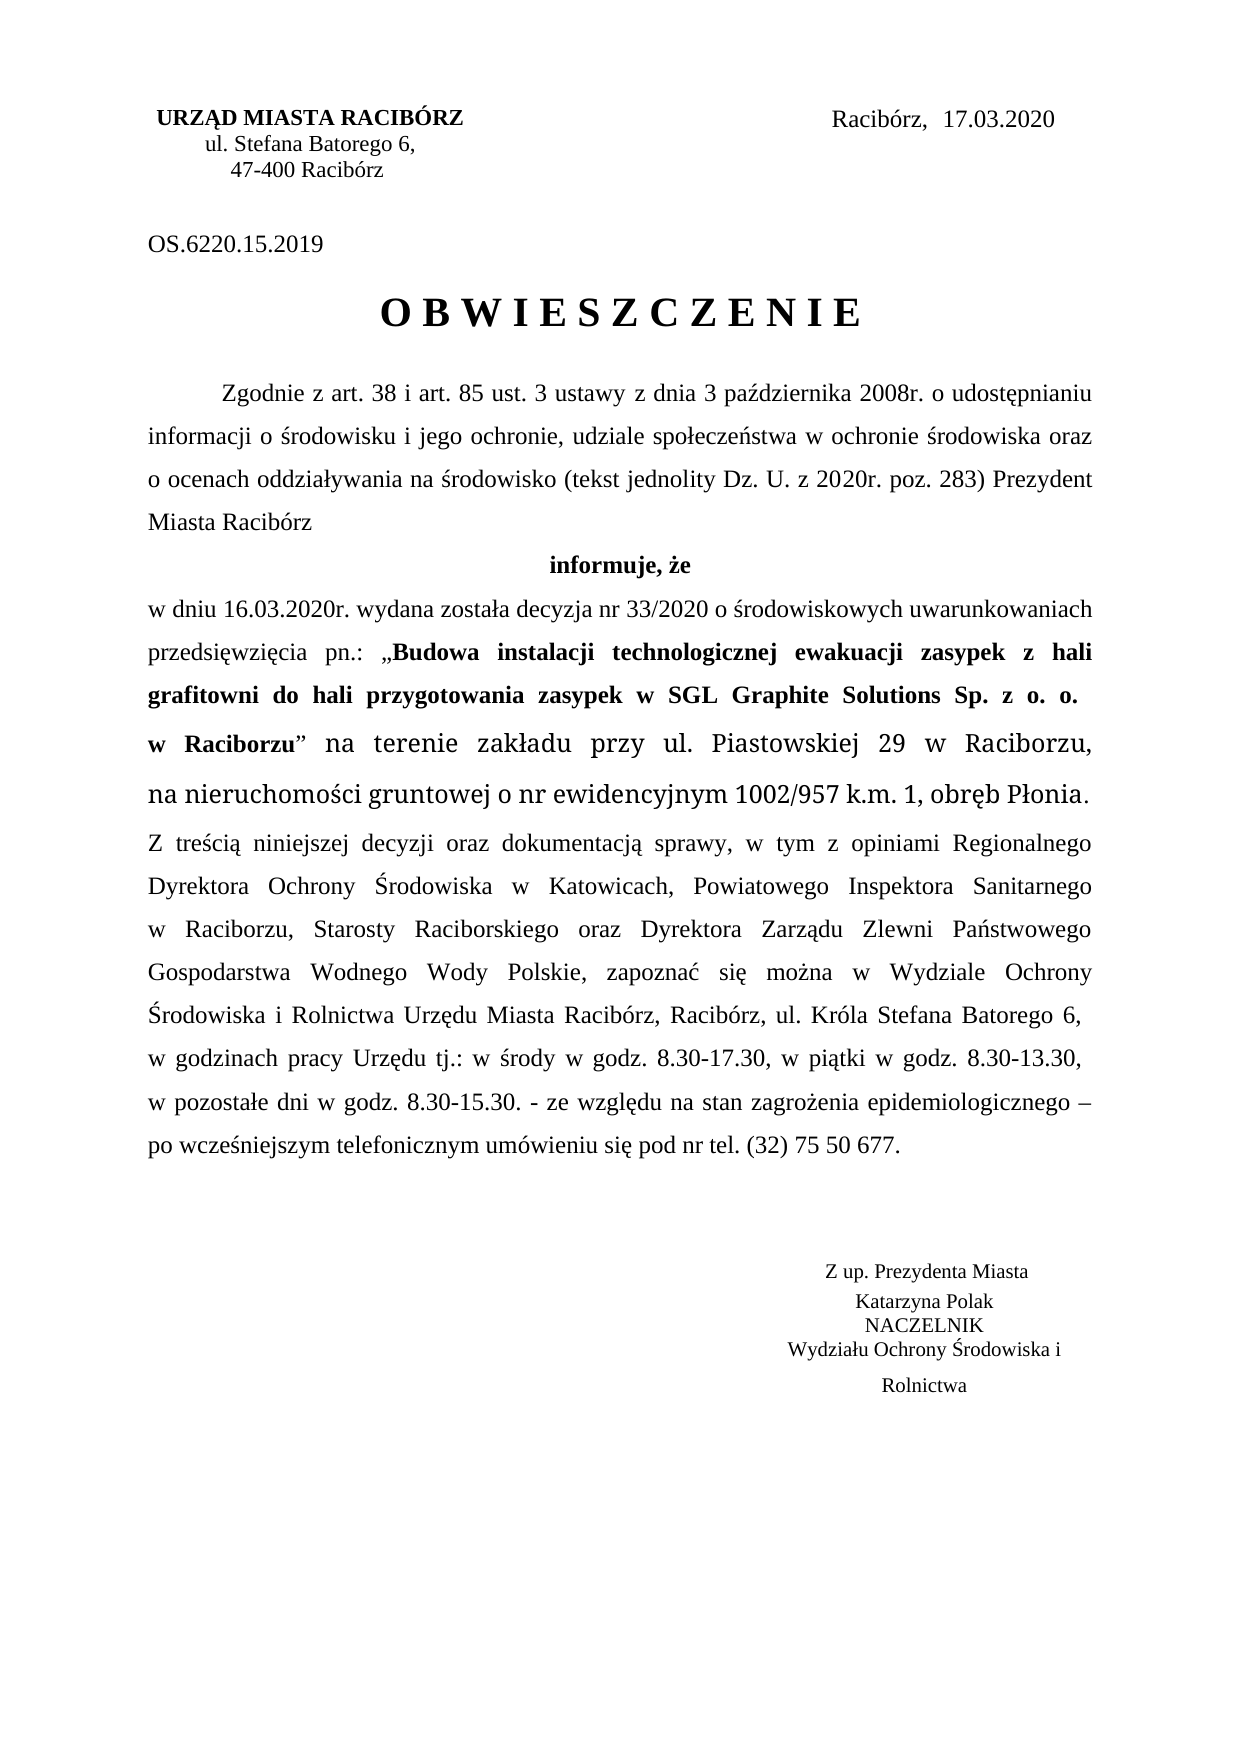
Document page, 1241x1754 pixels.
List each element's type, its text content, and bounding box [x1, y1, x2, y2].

subtitle O B W I E S Z C Z E N I E [148, 287, 1093, 335]
table_header 17.03.2020 [935, 104, 1085, 201]
text informuje, że [148, 551, 1093, 579]
table_header Racibórz, [473, 104, 935, 201]
text Katarzyna Polak [756, 1289, 1093, 1313]
text Zgodnie z art. 38 i art. 85 ust. 3 ustawy z dnia 3 października 2008r. o udostępnianiu informacji o środowisku i jego ochronie, udziale społeczeństwa w ochronie środowiska oraz o ocenach oddziaływania na środowisko (tekst jednolity Dz. U. z 2020r. poz. 283) Prezydent Miasta Racibórz [148, 378, 1093, 536]
text Z treścią niniejszej decyzji oraz dokumentacją sprawy, w tym z opiniami Regionalnego Dyrektora Ochrony Środowiska w Katowicach, Powiatowego Inspektora Sanitarnego w Raciborzu, Starosty Raciborskiego oraz Dyrektora Zarządu Zlewni Państwowego Gospodarstwa Wodnego Wody Polskie, zapoznać się można w Wydziale Ochrony Środowiska i Rolnictwa Urzędu Miasta Racibórz, Racibórz, ul. Króla Stefana Batorego 6, w godzinach pracy Urzędu tj.: w środy w godz. 8.30-17.30, w piątki w godz. 8.30-13.30, w pozostałe dni w godz. 8.30-15.30. - ze względu na stan zagrożenia epidemiologicznego – po wcześniejszym telefonicznym umówieniu się pod nr tel. (32) 75 50 677. [148, 828, 1093, 1158]
text Z up. Prezydenta Miasta [756, 1259, 1093, 1283]
text w dniu 16.03.2020r. wydana została decyzja nr 33/2020 o środowiskowych uwarunkowaniach przedsięwzięcia pn.: „Budowa instalacji technologicznej ewakuacji zasypek z hali grafitowni do hali przygotowania zasypek w SGL Graphite Solutions Sp. z o. o. w Raciborzu” na terenie zakładu przy ul. Piastowskiej 29 w Raciborzu, na nieruchomości gruntowej o nr ewidencyjnym 1002/957 k.m. 1, obręb Płonia. [148, 594, 1093, 811]
text Wydziału Ochrony Środowiska i Rolnictwa [756, 1337, 1093, 1397]
table_header URZĄD MIASTA RACIBÓRZ ul. Stefana Batorego 6, 47-400 Racibórz [148, 104, 473, 201]
text NACZELNIK [756, 1313, 1093, 1337]
text OS.6220.15.2019 [148, 229, 1093, 258]
